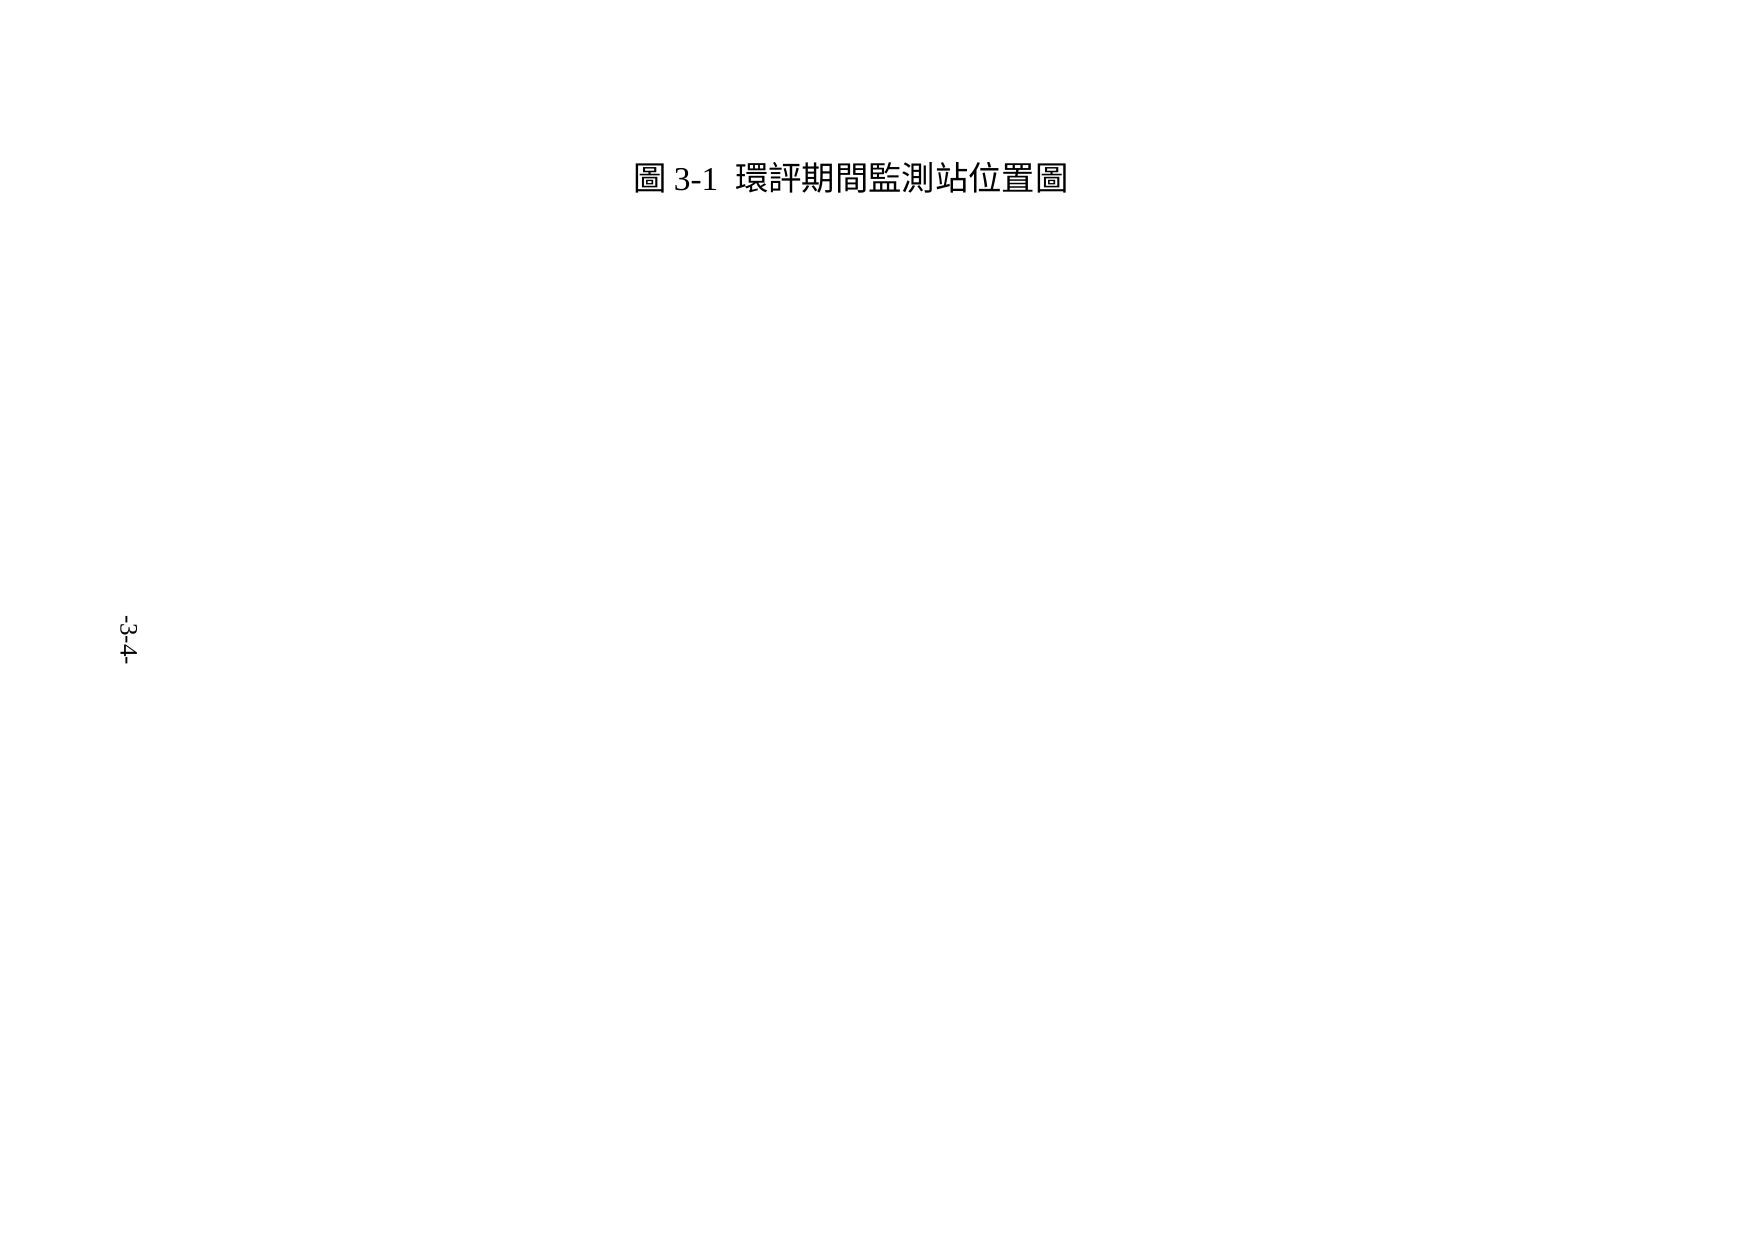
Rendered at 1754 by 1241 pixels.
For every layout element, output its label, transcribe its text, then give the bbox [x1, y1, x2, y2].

text 圖3-1 環評期間監測站位置圖 [150, 151, 1531, 199]
